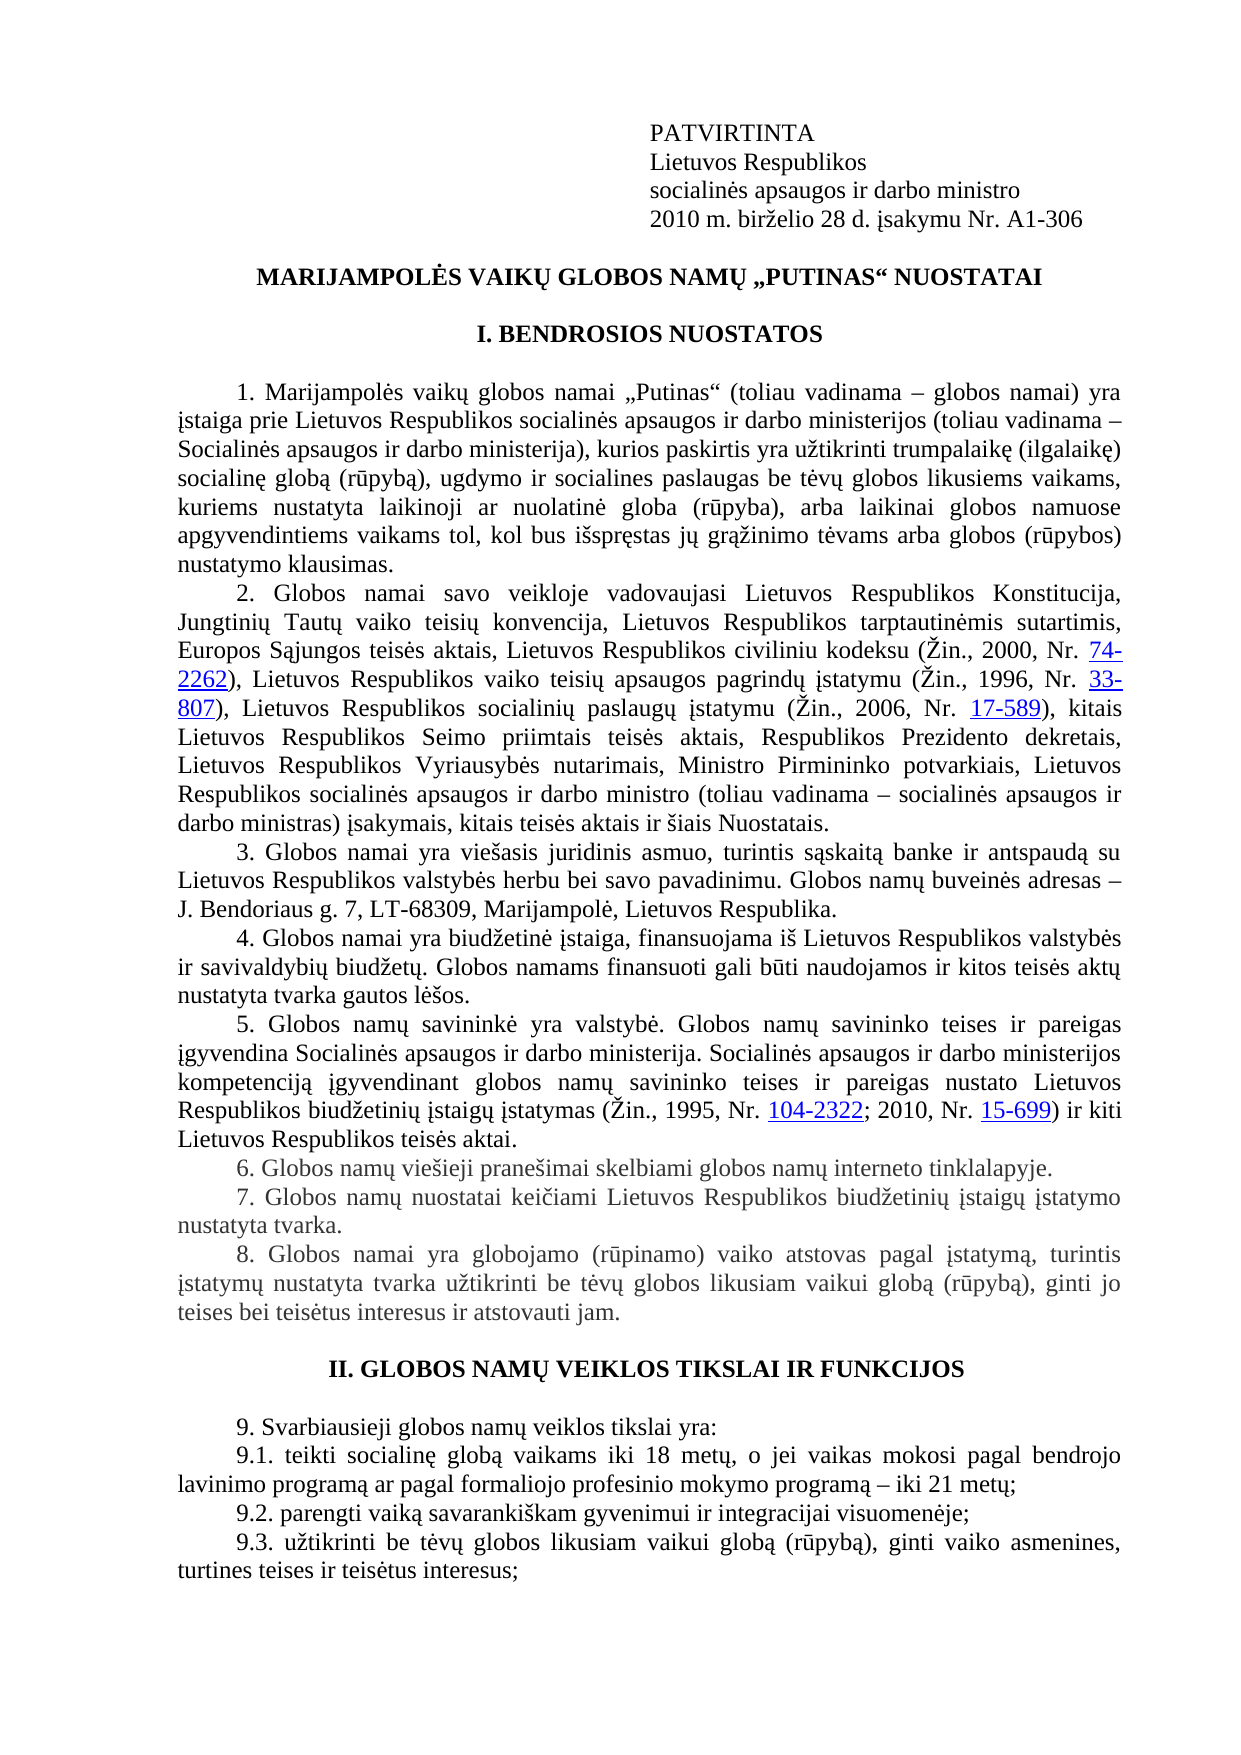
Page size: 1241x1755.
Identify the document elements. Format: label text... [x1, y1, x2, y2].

text 9.2. parengti vaiką savarankiškam gyvenimui ir integracijai visuomenėje; [177, 1498, 1122, 1527]
text 9.3. užtikrinti be tėvų globos likusiam vaikui globą (rūpybą), ginti vaiko asmenines, turtines teises ir teisėtus interesus; [177, 1527, 1122, 1584]
text 3. Globos namai yra viešasis juridinis asmuo, turintis sąskaitą banke ir antspaudą su Lietuvos Respublikos valstybės herbu bei savo pavadinimu. Globos namų buveinės adresas –J. Bendoriaus g. 7, LT-68309, Marijampolė, Lietuvos Respublika. [177, 837, 1122, 923]
text 9. Svarbiausieji globos namų veiklos tikslai yra: [177, 1412, 1122, 1441]
text 2. Globos namai savo veikloje vadovaujasi Lietuvos Respublikos Konstitucija, Jungtinių Tautų vaiko teisių konvencija, Lietuvos Respublikos tarptautinėmis sutartimis, Europos Sąjungos teisės aktais, Lietuvos Respublikos civiliniu kodeksu (Žin., 2000, Nr. 74-2262), Lietuvos Respublikos vaiko teisių apsaugos pagrindų įstatymu (Žin., 1996, Nr. 33-807), Lietuvos Respublikos socialinių paslaugų įstatymu (Žin., 2006, Nr. 17-589), kitais Lietuvos Respublikos Seimo priimtais teisės aktais, Respublikos Prezidento dekretais, Lietuvos Respublikos Vyriausybės nutarimais, Ministro Pirmininko potvarkiais, Lietuvos Respublikos socialinės apsaugos ir darbo ministro (toliau vadinama – socialinės apsaugos ir darbo ministras) įsakymais, kitais teisės aktais ir šiais Nuostatais. [177, 578, 1122, 837]
text I. BENDROSIOS NUOSTATOS [177, 319, 1122, 348]
text 9.1. teikti socialinę globą vaikams iki 18 metų, o jei vaikas mokosi pagal bendrojo lavinimo programą ar pagal formaliojo profesinio mokymo programą – iki 21 metų; [177, 1441, 1122, 1498]
text Lietuvos Respublikos [649, 147, 1122, 176]
text 2010 m. birželio 28 d. įsakymu Nr. A1-306 [649, 204, 1122, 233]
text Marijampolės vaikų globos namų „PUTINAS“ nuostatAI [177, 262, 1122, 291]
text PATVIRTINTA [649, 118, 1122, 147]
text 4. Globos namai yra biudžetinė įstaiga, finansuojama iš Lietuvos Respublikos valstybės ir savivaldybių biudžetų. Globos namams finansuoti gali būti naudojamos ir kitos teisės aktų nustatyta tvarka gautos lėšos. [177, 923, 1122, 1009]
text II. globos namų veiklos tikslai ir FUNKCIJOS [177, 1354, 1122, 1383]
text 6. Globos namų viešieji pranešimai skelbiami globos namų interneto tinklalapyje. [177, 1153, 1122, 1182]
text 8. Globos namai yra globojamo (rūpinamo) vaiko atstovas pagal įstatymą, turintis įstatymų nustatyta tvarka užtikrinti be tėvų globos likusiam vaikui globą (rūpybą), ginti jo teises bei teisėtus interesus ir atstovauti jam. [177, 1239, 1122, 1326]
text 5. Globos namų savininkė yra valstybė. Globos namų savininko teises ir pareigas įgyvendina Socialinės apsaugos ir darbo ministerija. Socialinės apsaugos ir darbo ministerijos kompetenciją įgyvendinant globos namų savininko teises ir pareigas nustato Lietuvos Respublikos biudžetinių įstaigų įstatymas (Žin., 1995, Nr. 104-2322; 2010, Nr. 15-699) ir kiti Lietuvos Respublikos teisės aktai. [177, 1009, 1122, 1153]
text 7. Globos namų nuostatai keičiami Lietuvos Respublikos biudžetinių įstaigų įstatymo nustatyta tvarka. [177, 1182, 1122, 1239]
text socialinės apsaugos ir darbo ministro [649, 176, 1122, 204]
text 1. Marijampolės vaikų globos namai „Putinas“ (toliau vadinama – globos namai) yra įstaiga prie Lietuvos Respublikos socialinės apsaugos ir darbo ministerijos (toliau vadinama – Socialinės apsaugos ir darbo ministerija), kurios paskirtis yra užtikrinti trumpalaikę (ilgalaikę) socialinę globą (rūpybą), ugdymo ir socialines paslaugas be tėvų globos likusiems vaikams, kuriems nustatyta laikinoji ar nuolatinė globa (rūpyba), arba laikinai globos namuose apgyvendintiems vaikams tol, kol bus išspręstas jų grąžinimo tėvams arba globos (rūpybos) nustatymo klausimas. [177, 377, 1122, 578]
